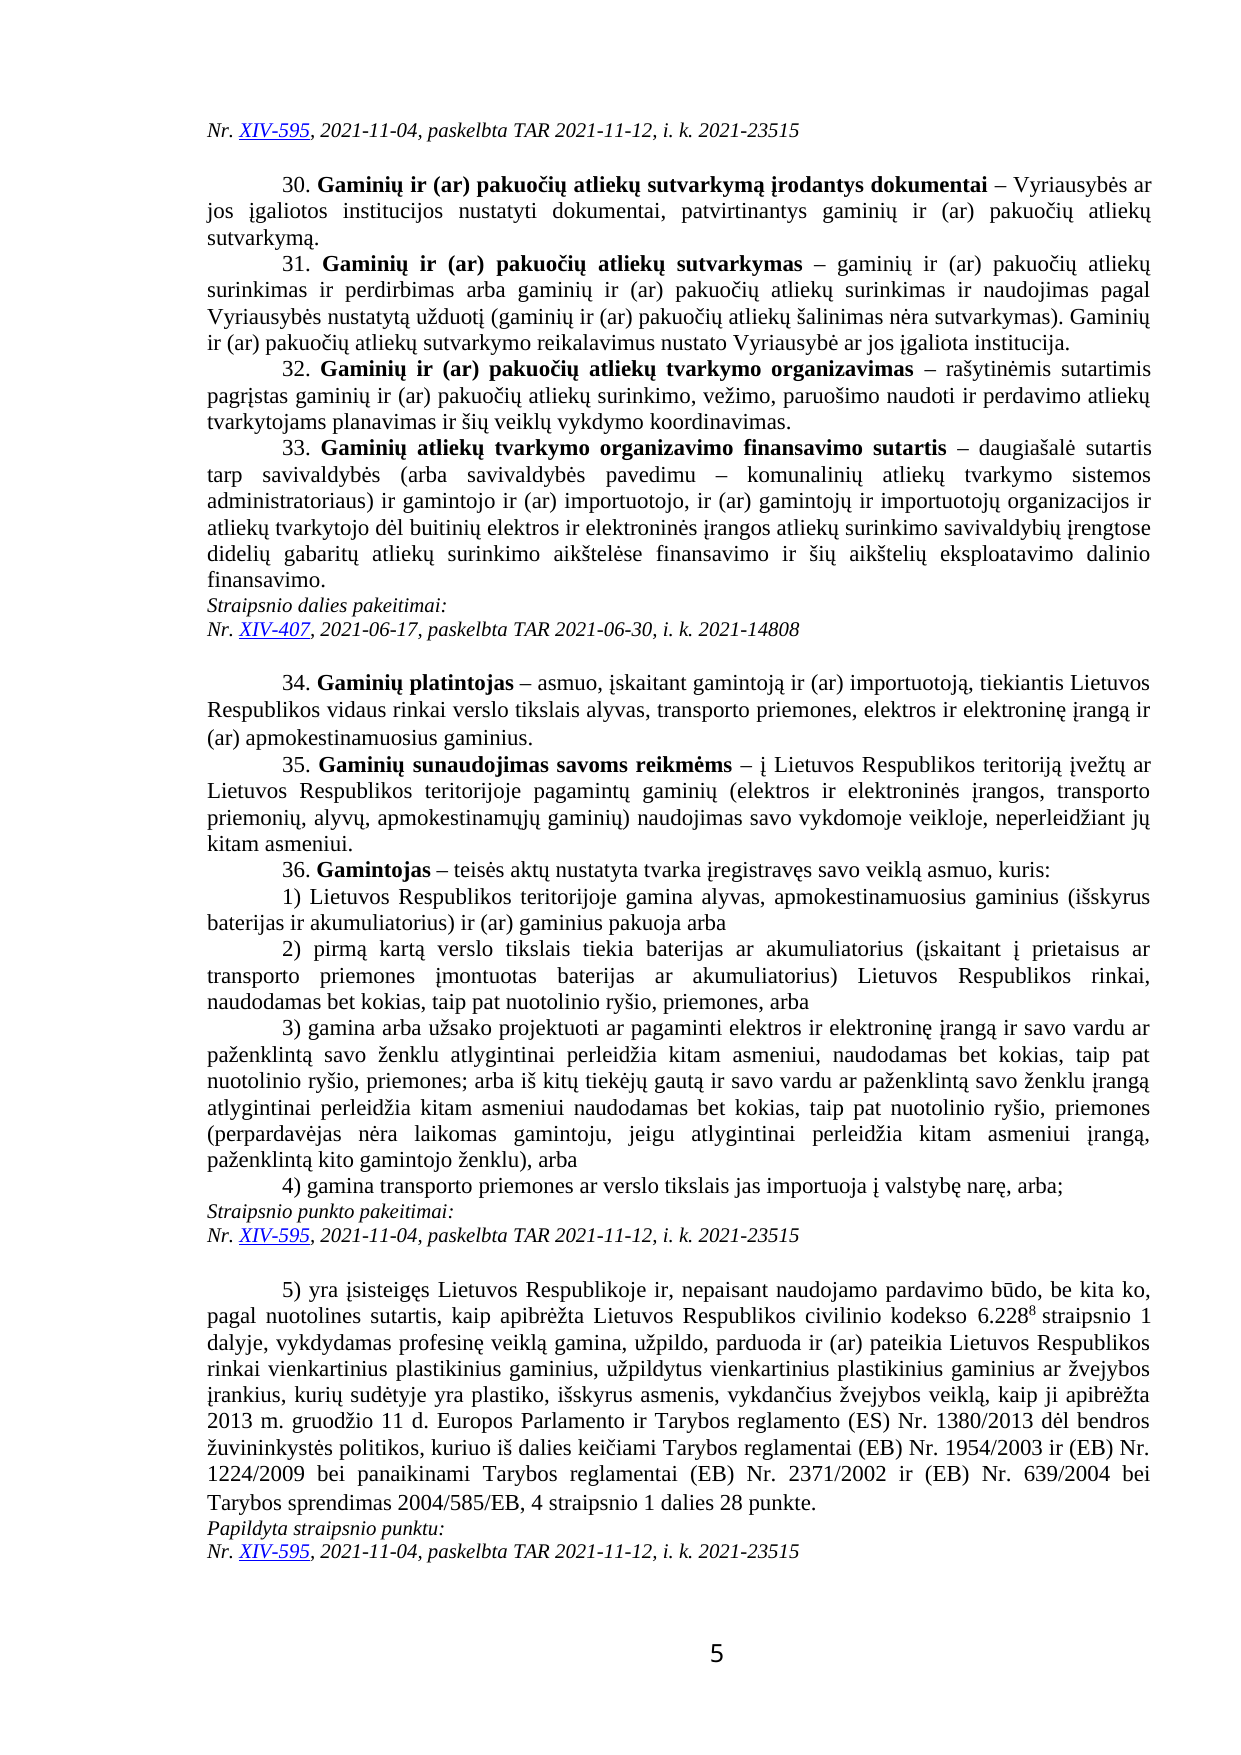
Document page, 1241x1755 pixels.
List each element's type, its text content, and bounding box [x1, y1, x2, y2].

text 36. Gamintojas – teisės aktų nustatyta tvarka įregistravęs savo veiklą asmuo, kuris: [207, 856, 1152, 883]
text 5) yra įsisteigęs Lietuvos Respublikoje ir, nepaisant naudojamo pardavimo būdo, be kita ko, pagal nuotolines sutartis, kaip apibrėžta Lietuvos Respublikos civilinio kodekso 6.2288 straipsnio 1 dalyje, vykdydamas profesinę veiklą gamina, užpildo, parduoda ir (ar) pateikia Lietuvos Respublikos rinkai vienkartinius plastikinius gaminius, užpildytus vienkartinius plastikinius gaminius ar žvejybos įrankius, kurių sudėtyje yra plastiko, išskyrus asmenis, vykdančius žvejybos veiklą, kaip ji apibrėžta 2013 m. gruodžio 11 d. Europos Parlamento ir Tarybos reglamento (ES) Nr. 1380/2013 dėl bendros žuvininkystės politikos, kuriuo iš dalies keičiami Tarybos reglamentai (EB) Nr. 1954/2003 ir (EB) Nr. 1224/2009 bei panaikinami Tarybos reglamentai (EB) Nr. 2371/2002 ir (EB) Nr. 639/2004 bei Tarybos sprendimas 2004/585/EB, 4 straipsnio 1 dalies 28 punkte. [207, 1276, 1152, 1515]
text Papildyta straipsnio punktu: [207, 1515, 1152, 1539]
text 32. Gaminių ir (ar) pakuočių atliekų tvarkymo organizavimas – rašytinėmis sutartimis pagrįstas gaminių ir (ar) pakuočių atliekų surinkimo, vežimo, paruošimo naudoti ir perdavimo atliekų tvarkytojams planavimas ir šių veiklų vykdymo koordinavimas. [207, 355, 1152, 434]
text 31. Gaminių ir (ar) pakuočių atliekų sutvarkymas – gaminių ir (ar) pakuočių atliekų surinkimas ir perdirbimas arba gaminių ir (ar) pakuočių atliekų surinkimas ir naudojimas pagal Vyriausybės nustatytą užduotį (gaminių ir (ar) pakuočių atliekų šalinimas nėra sutvarkymas). Gaminių ir (ar) pakuočių atliekų sutvarkymo reikalavimus nustato Vyriausybė ar jos įgaliota institucija. [207, 250, 1152, 355]
text Nr. XIV-595, 2021-11-04, paskelbta TAR 2021-11-12, i. k. 2021-23515 [207, 1539, 1152, 1563]
text Straipsnio punkto pakeitimai: [207, 1199, 1152, 1223]
text Nr. XIV-595, 2021-11-04, paskelbta TAR 2021-11-12, i. k. 2021-23515 [207, 1223, 1152, 1247]
text Straipsnio dalies pakeitimai: [207, 593, 1152, 617]
text 2) pirmą kartą verslo tikslais tiekia baterijas ar akumuliatorius (įskaitant į prietaisus ar transporto priemones įmontuotas baterijas ar akumuliatorius) Lietuvos Respublikos rinkai, naudodamas bet kokias, taip pat nuotolinio ryšio, priemones, arba [207, 935, 1152, 1014]
text 30. Gaminių ir (ar) pakuočių atliekų sutvarkymą įrodantys dokumentai – Vyriausybės ar jos įgaliotos institucijos nustatyti dokumentai, patvirtinantys gaminių ir (ar) pakuočių atliekų sutvarkymą. [207, 171, 1152, 250]
text 3) gamina arba užsako projektuoti ar pagaminti elektros ir elektroninę įrangą ir savo vardu ar paženklintą savo ženklu atlygintinai perleidžia kitam asmeniui, naudodamas bet kokias, taip pat nuotolinio ryšio, priemones; arba iš kitų tiekėjų gautą ir savo vardu ar paženklintą savo ženklu įrangą atlygintinai perleidžia kitam asmeniui naudodamas bet kokias, taip pat nuotolinio ryšio, priemones (perpardavėjas nėra laikomas gamintoju, jeigu atlygintinai perleidžia kitam asmeniui įrangą, paženklintą kito gamintojo ženklu), arba [207, 1014, 1152, 1173]
text 34. Gaminių platintojas – asmuo, įskaitant gamintoją ir (ar) importuotoją, tiekiantis Lietuvos Respublikos vidaus rinkai verslo tikslais alyvas, transporto priemones, elektros ir elektroninę įrangą ir (ar) apmokestinamuosius gaminius. [207, 669, 1152, 751]
text 35. Gaminių sunaudojimas savoms reikmėms – į Lietuvos Respublikos teritoriją įvežtų ar Lietuvos Respublikos teritorijoje pagamintų gaminių (elektros ir elektroninės įrangos, transporto priemonių, alyvų, apmokestinamųjų gaminių) naudojimas savo vykdomoje veikloje, neperleidžiant jų kitam asmeniui. [207, 751, 1152, 856]
text Nr. XIV-407, 2021-06-17, paskelbta TAR 2021-06-30, i. k. 2021-14808 [207, 617, 1152, 641]
text 1) Lietuvos Respublikos teritorijoje gamina alyvas, apmokestinamuosius gaminius (išskyrus baterijas ir akumuliatorius) ir (ar) gaminius pakuoja arba [207, 883, 1152, 935]
text 33. Gaminių atliekų tvarkymo organizavimo finansavimo sutartis – daugiašalė sutartis tarp savivaldybės (arba savivaldybės pavedimu – komunalinių atliekų tvarkymo sistemos administratoriaus) ir gamintojo ir (ar) importuotojo, ir (ar) gamintojų ir importuotojų organizacijos ir atliekų tvarkytojo dėl buitinių elektros ir elektroninės įrangos atliekų surinkimo savivaldybių įrengtose didelių gabaritų atliekų surinkimo aikštelėse finansavimo ir šių aikštelių eksploatavimo dalinio finansavimo. [207, 434, 1152, 593]
text Nr. XIV-595, 2021-11-04, paskelbta TAR 2021-11-12, i. k. 2021-23515 [207, 118, 1152, 142]
text 4) gamina transporto priemones ar verslo tikslais jas importuoja į valstybę narę, arba; [207, 1173, 1152, 1199]
